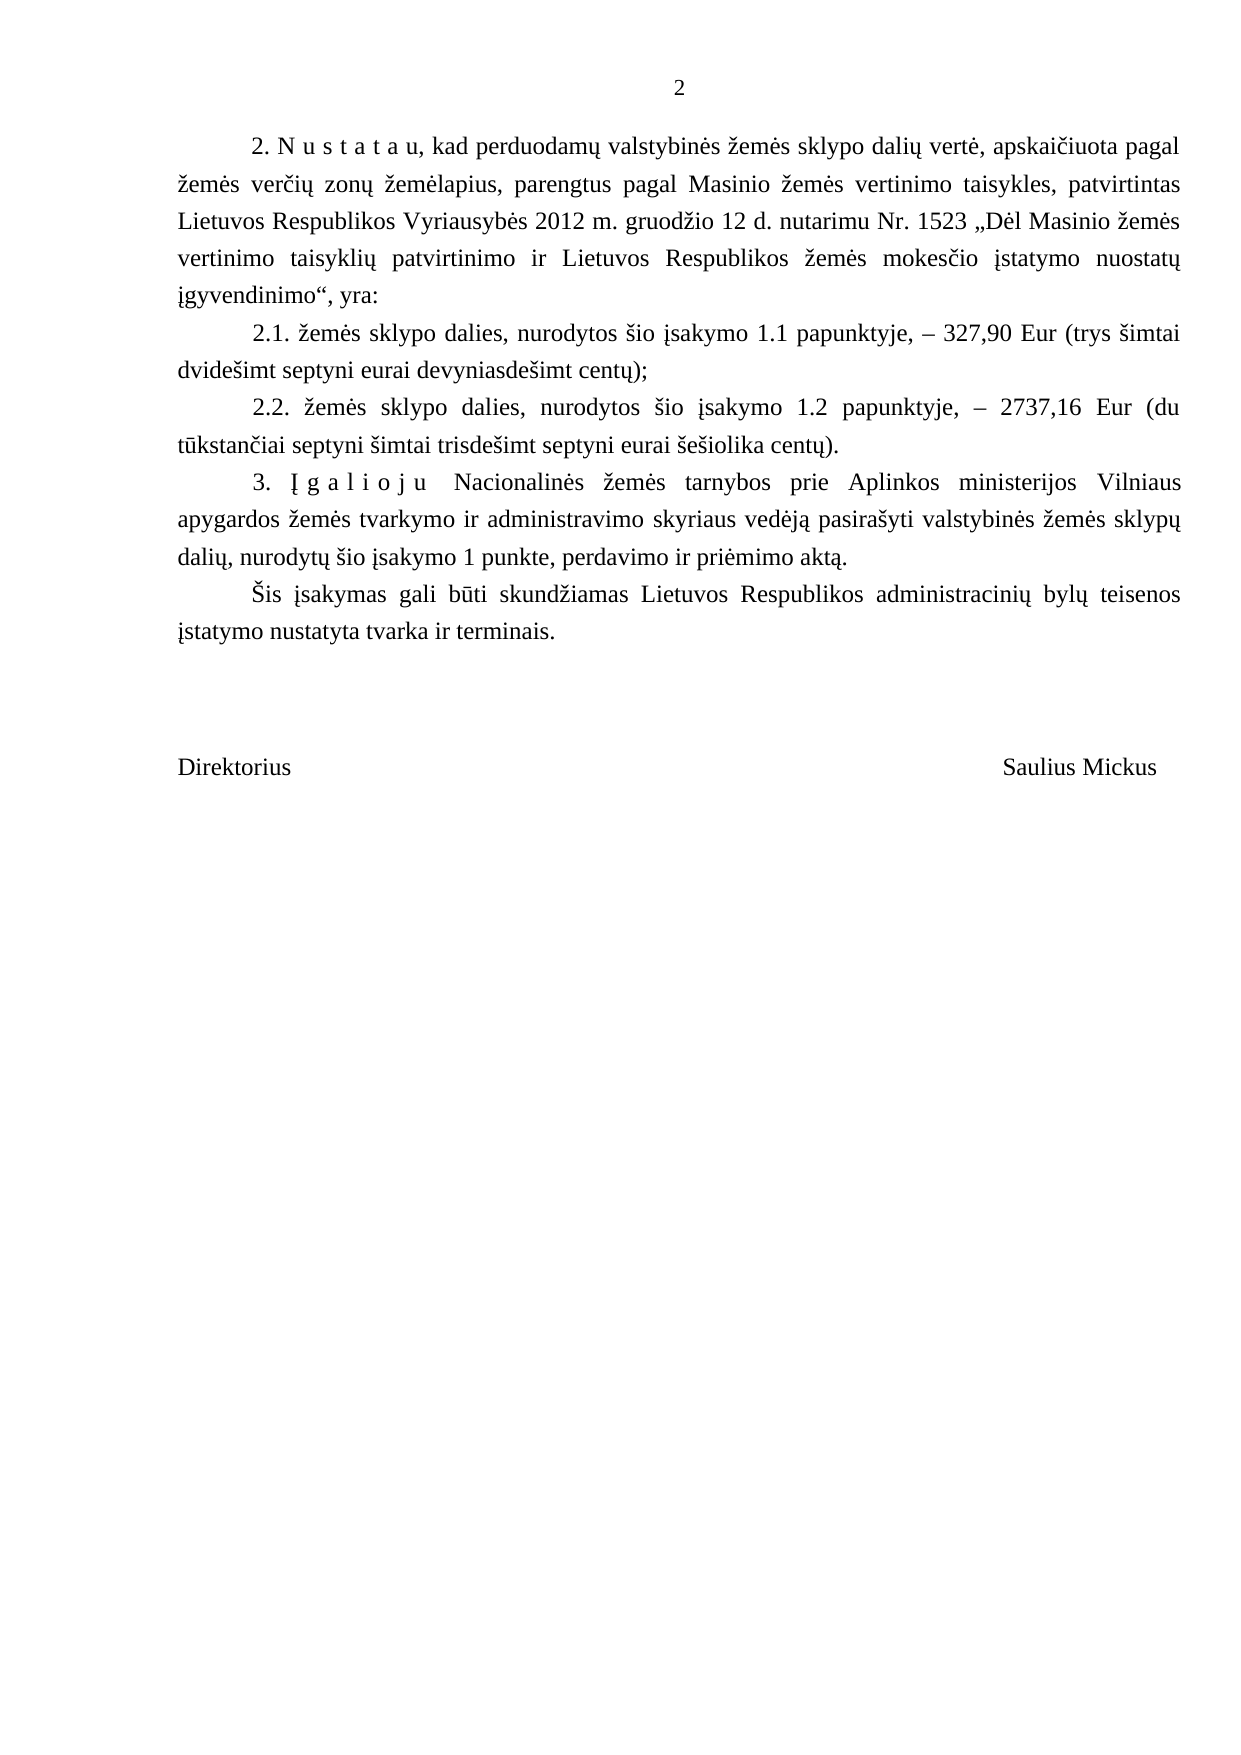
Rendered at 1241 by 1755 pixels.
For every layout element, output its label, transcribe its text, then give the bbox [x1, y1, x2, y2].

text 3. Įgalioju Nacionalinės žemės tarnybos prie Aplinkos ministerijos Vilniaus apygardos žemės tvarkymo ir administravimo skyriaus vedėją pasirašyti valstybinės žemės sklypų dalių, nurodytų šio įsakymo 1 punkte, perdavimo ir priėmimo aktą. [177, 467, 1181, 570]
text 2.1. žemės sklypo dalies, nurodytos šio įsakymo 1.1 papunktyje, – 327,90 Eur (trys šimtai dvidešimt septyni eurai devyniasdešimt centų); [177, 318, 1181, 384]
text 2. N u s t a t a u, kad perduodamų valstybinės žemės sklypo dalių vertė, apskaičiuota pagal žemės verčių zonų žemėlapius, parengtus pagal Masinio žemės vertinimo taisykles, patvirtintas Lietuvos Respublikos Vyriausybės 2012 m. gruodžio 12 d. nutarimu Nr. 1523 „Dėl Masinio žemės vertinimo taisyklių patvirtinimo ir Lietuvos Respublikos žemės mokesčio įstatymo nuostatų įgyvendinimo“, yra: [177, 131, 1181, 309]
text 2.2. žemės sklypo dalies, nurodytos šio įsakymo 1.2 papunktyje, – 2737,16 Eur (du tūkstančiai septyni šimtai trisdešimt septyni eurai šešiolika centų). [177, 392, 1181, 458]
text Direktorius Saulius Mickus [177, 752, 1180, 781]
text Šis įsakymas gali būti skundžiamas Lietuvos Respublikos administracinių bylų teisenos įstatymo nustatyta tvarka ir terminais. [177, 579, 1181, 645]
